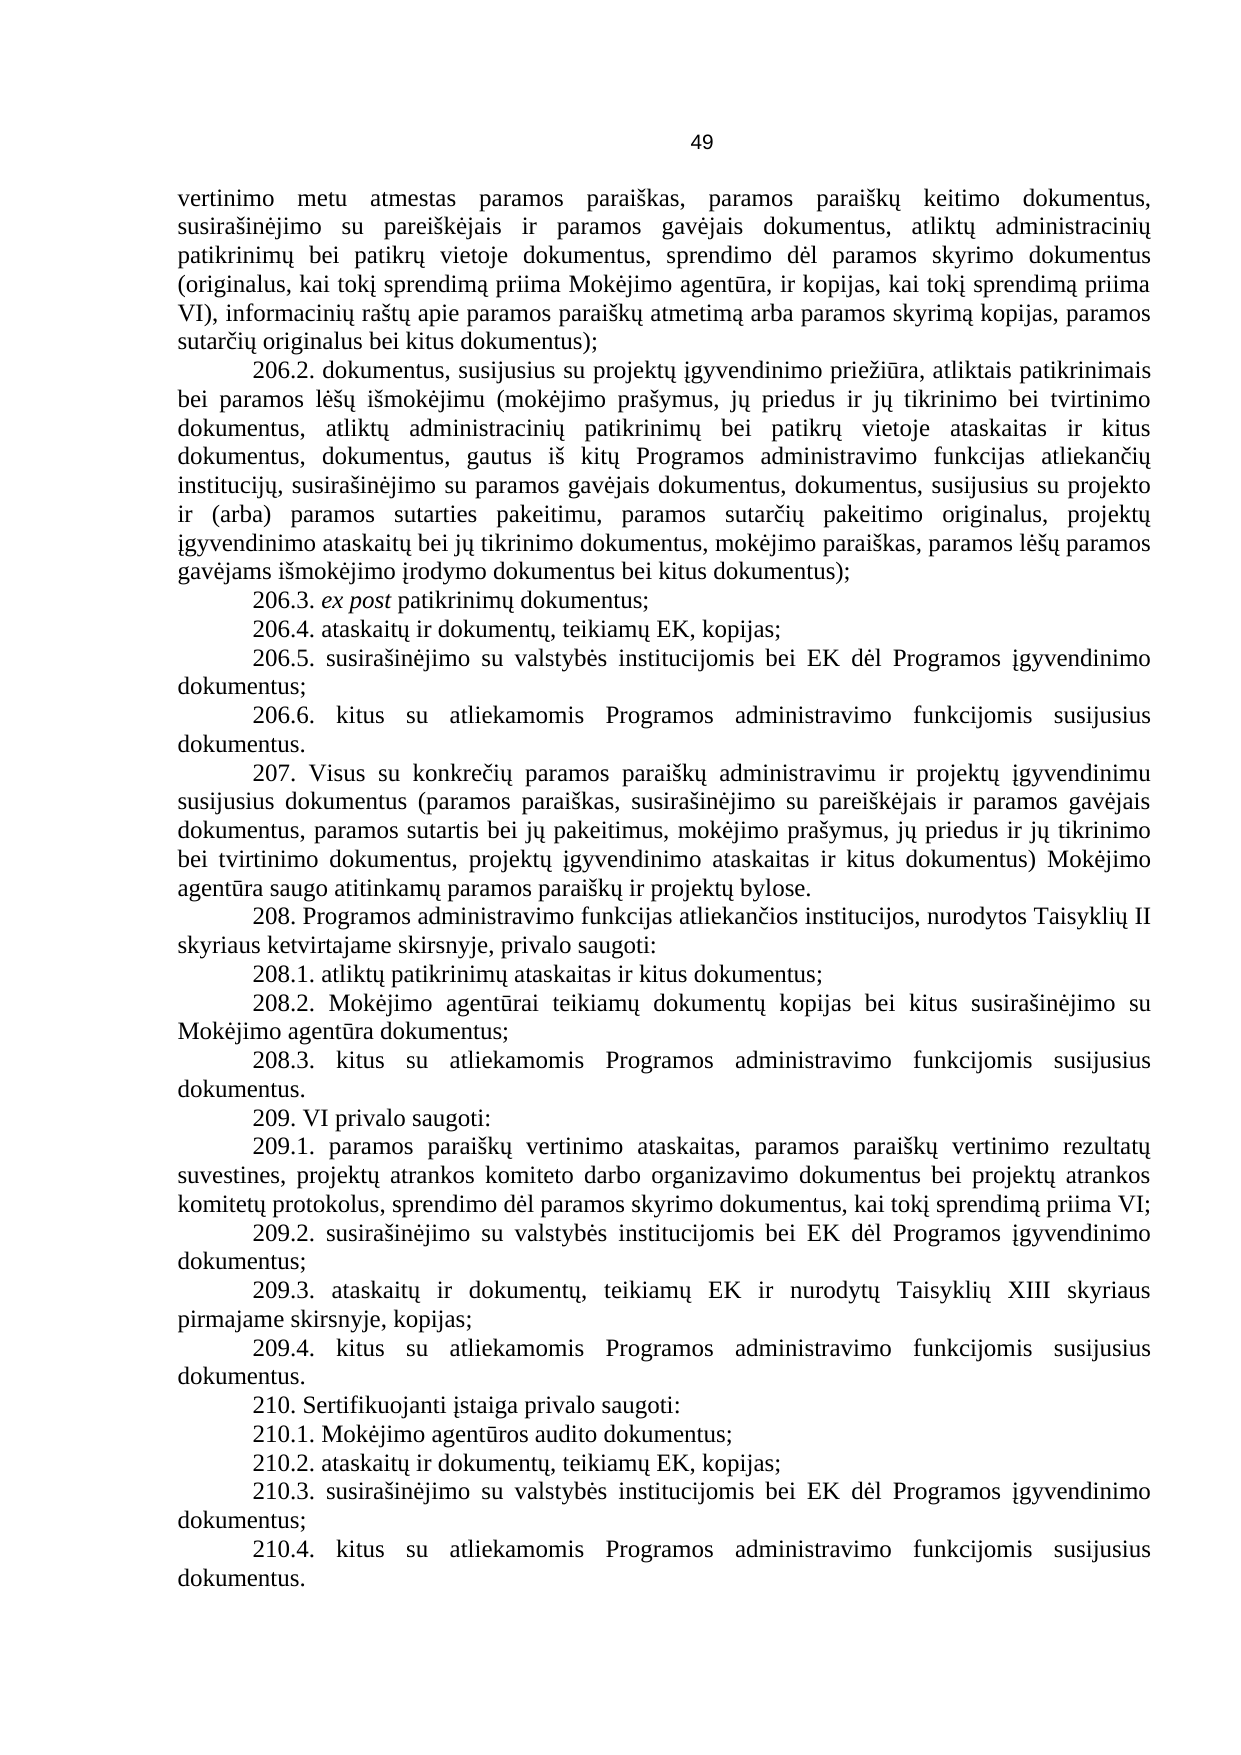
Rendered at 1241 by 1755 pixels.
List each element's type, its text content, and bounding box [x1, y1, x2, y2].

text 209.2. susirašinėjimo su valstybės institucijomis bei EK dėl Programos įgyvendinimo dokumentus; [177, 1218, 1152, 1275]
text 206.6. kitus su atliekamomis Programos administravimo funkcijomis susijusius dokumentus. [177, 700, 1152, 758]
text 209.1. paramos paraiškų vertinimo ataskaitas, paramos paraiškų vertinimo rezultatų suvestines, projektų atrankos komiteto darbo organizavimo dokumentus bei projektų atrankos komitetų protokolus, sprendimo dėl paramos skyrimo dokumentus, kai tokį sprendimą priima VI; [177, 1131, 1152, 1218]
text vertinimo metu atmestas paramos paraiškas, paramos paraiškų keitimo dokumentus, susirašinėjimo su pareiškėjais ir paramos gavėjais dokumentus, atliktų administracinių patikrinimų bei patikrų vietoje dokumentus, sprendimo dėl paramos skyrimo dokumentus (originalus, kai tokį sprendimą priima Mokėjimo agentūra, ir kopijas, kai tokį sprendimą priima VI), informacinių raštų apie paramos paraiškų atmetimą arba paramos skyrimą kopijas, paramos sutarčių originalus bei kitus dokumentus); [177, 183, 1152, 355]
text 207. Visus su konkrečių paramos paraiškų administravimu ir projektų įgyvendinimu susijusius dokumentus (paramos paraiškas, susirašinėjimo su pareiškėjais ir paramos gavėjais dokumentus, paramos sutartis bei jų pakeitimus, mokėjimo prašymus, jų priedus ir jų tikrinimo bei tvirtinimo dokumentus, projektų įgyvendinimo ataskaitas ir kitus dokumentus) Mokėjimo agentūra saugo atitinkamų paramos paraiškų ir projektų bylose. [177, 758, 1152, 901]
text 210.4. kitus su atliekamomis Programos administravimo funkcijomis susijusius dokumentus. [177, 1534, 1152, 1591]
text 209.4. kitus su atliekamomis Programos administravimo funkcijomis susijusius dokumentus. [177, 1333, 1152, 1390]
text 210.2. ataskaitų ir dokumentų, teikiamų EK, kopijas; [177, 1448, 1152, 1476]
text 208. Programos administravimo funkcijas atliekančios institucijos, nurodytos Taisyklių II skyriaus ketvirtajame skirsnyje, privalo saugoti: [177, 901, 1152, 959]
text 209.3. ataskaitų ir dokumentų, teikiamų EK ir nurodytų Taisyklių XIII skyriaus pirmajame skirsnyje, kopijas; [177, 1275, 1152, 1333]
text 208.2. Mokėjimo agentūrai teikiamų dokumentų kopijas bei kitus susirašinėjimo su Mokėjimo agentūra dokumentus; [177, 988, 1152, 1045]
text 206.5. susirašinėjimo su valstybės institucijomis bei EK dėl Programos įgyvendinimo dokumentus; [177, 643, 1152, 700]
text 210. Sertifikuojanti įstaiga privalo saugoti: [177, 1390, 1152, 1419]
text 209. VI privalo saugoti: [177, 1103, 1152, 1131]
text 206.2. dokumentus, susijusius su projektų įgyvendinimo priežiūra, atliktais patikrinimais bei paramos lėšų išmokėjimu (mokėjimo prašymus, jų priedus ir jų tikrinimo bei tvirtinimo dokumentus, atliktų administracinių patikrinimų bei patikrų vietoje ataskaitas ir kitus dokumentus, dokumentus, gautus iš kitų Programos administravimo funkcijas atliekančių institucijų, susirašinėjimo su paramos gavėjais dokumentus, dokumentus, susijusius su projekto ir (arba) paramos sutarties pakeitimu, paramos sutarčių pakeitimo originalus, projektų įgyvendinimo ataskaitų bei jų tikrinimo dokumentus, mokėjimo paraiškas, paramos lėšų paramos gavėjams išmokėjimo įrodymo dokumentus bei kitus dokumentus); [177, 355, 1152, 585]
text 210.1. Mokėjimo agentūros audito dokumentus; [177, 1419, 1152, 1448]
text 210.3. susirašinėjimo su valstybės institucijomis bei EK dėl Programos įgyvendinimo dokumentus; [177, 1476, 1152, 1534]
text 208.1. atliktų patikrinimų ataskaitas ir kitus dokumentus; [177, 959, 1152, 988]
text 206.4. ataskaitų ir dokumentų, teikiamų EK, kopijas; [177, 614, 1152, 643]
text 208.3. kitus su atliekamomis Programos administravimo funkcijomis susijusius dokumentus. [177, 1045, 1152, 1103]
text 206.3. ex post patikrinimų dokumentus; [177, 585, 1152, 614]
